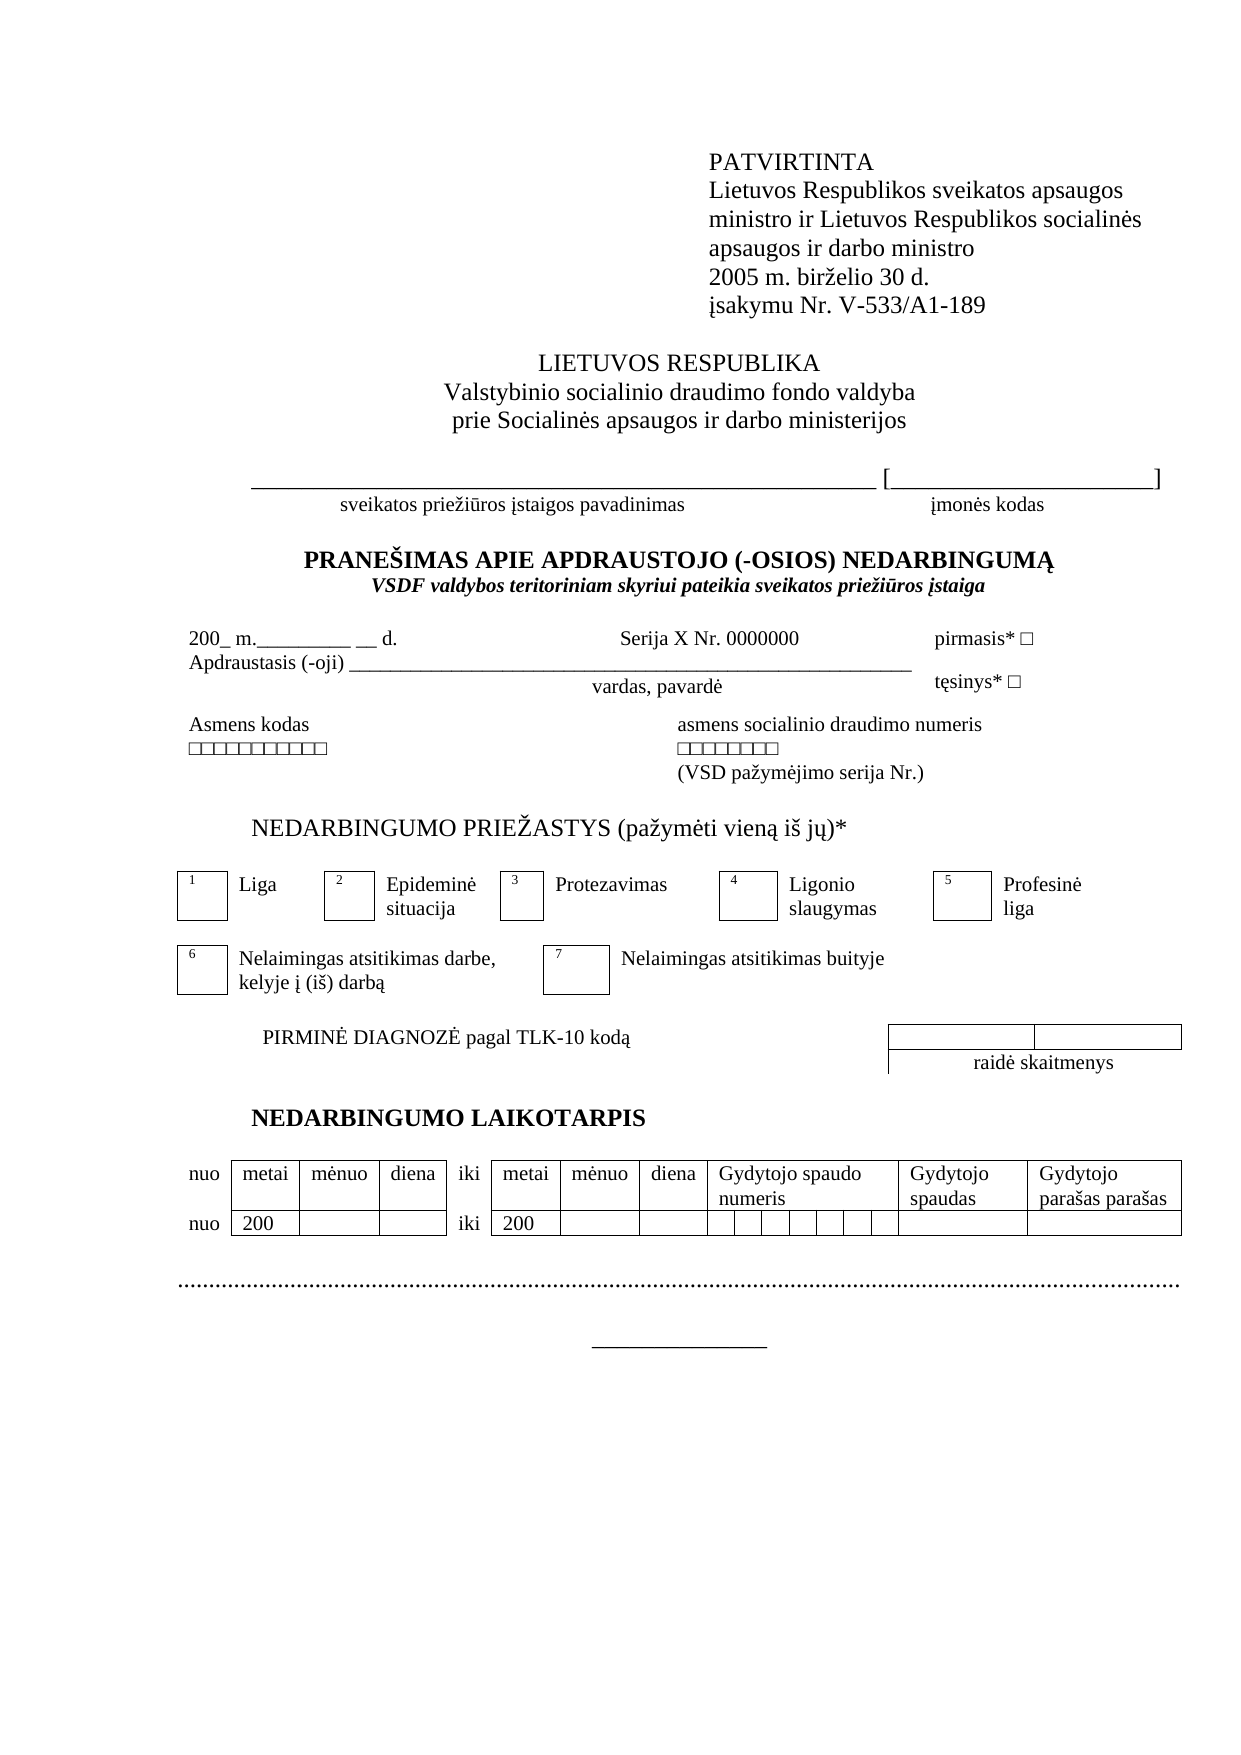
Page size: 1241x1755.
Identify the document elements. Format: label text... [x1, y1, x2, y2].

table_header Protezavimas [544, 871, 719, 920]
table_header Profesinė liga [992, 871, 1128, 920]
table_cell [899, 1211, 1027, 1234]
table_cell 200 [492, 1211, 560, 1234]
table_cell [177, 921, 227, 945]
table_cell asmens socialinio draudimo numeris □□□□□□□□ (VSD pažymėjimo serija Nr.) [666, 712, 1181, 784]
table_cell [778, 920, 933, 945]
text 2005 m. birželio 30 d. [177, 262, 1181, 291]
text Lietuvos Respublikos sveikatos apsaugos [177, 176, 1181, 204]
table_header mėnuo [300, 1161, 379, 1209]
table_cell [640, 1211, 707, 1234]
table_header Epideminė situacija [375, 871, 500, 920]
table_cell [561, 1211, 639, 1234]
table_cell [375, 920, 500, 945]
text PATVIRTINTA [177, 147, 1181, 176]
table_cell 7 [544, 946, 609, 994]
text PRANEŠIMAS APIE APDRAUSTOJO (-OSIOS) NEDARBINGUMĄ [177, 545, 1181, 573]
text LIETUVOS RESPUBLIKA [177, 348, 1181, 377]
table_cell [790, 1211, 816, 1234]
table_cell [300, 1211, 379, 1234]
table_header 4 [720, 872, 777, 920]
table_cell [762, 1211, 789, 1234]
text prie Socialinės apsaugos ir darbo ministerijos [177, 406, 1181, 434]
table_header Gydytojo parašas parašas [1028, 1161, 1181, 1209]
table_header 1 [178, 872, 227, 920]
table_header 3 [501, 872, 543, 920]
table_cell Asmens kodas □□□□□□□□□□□ [177, 712, 666, 784]
table_cell raidė skaitmenys [889, 1050, 1181, 1074]
text sveikatos priežiūros įstaigos pavadinimas įmonės kodas [177, 492, 1181, 516]
table_header Liga [228, 871, 324, 920]
text NEDARBINGUMO PRIEŽASTYS (pažymėti vieną iš jų)* [177, 813, 1181, 842]
text ______________ [177, 1322, 1181, 1351]
table_cell [708, 1211, 734, 1234]
text ministro ir Lietuvos Respublikos socialinės [177, 204, 1181, 233]
table_cell 200 [232, 1211, 299, 1234]
text NEDARBINGUMO LAIKOTARPIS [177, 1103, 1181, 1132]
table_cell nuo [177, 1210, 231, 1234]
table_header PIRMINĖ DIAGNOZĖ pagal TLK-10 kodą [177, 1024, 888, 1074]
text __________________________________________________ [_____________________] [177, 463, 1181, 492]
table_cell [872, 1211, 898, 1234]
table_header 200_ m._________ __ d. Serija X Nr. 0000000 Apdraustasis (-oji) vardas, pavardė [177, 626, 923, 712]
table_cell [1028, 1211, 1181, 1234]
table_cell 6 [178, 946, 227, 994]
table_header [889, 1025, 1034, 1049]
text įsakymu Nr. V-533/A1-189 [177, 291, 1181, 319]
table_cell [227, 920, 324, 945]
table_header metai [492, 1161, 560, 1209]
table_cell [992, 920, 1128, 945]
table_header [1035, 1025, 1181, 1049]
table_header 2 [325, 872, 374, 920]
table_header Ligonio slaugymas [778, 871, 933, 920]
table_cell [325, 921, 375, 945]
table_header Gydytojo spaudas [899, 1161, 1027, 1209]
table_cell [500, 921, 544, 945]
table_header metai [232, 1161, 299, 1209]
table_header diena [640, 1161, 707, 1209]
table_cell [844, 1211, 871, 1234]
table_cell iki [447, 1210, 491, 1234]
table_header pirmasis* □ [923, 626, 1181, 669]
table_header 5 [934, 872, 991, 920]
table_cell [380, 1211, 446, 1234]
table_cell tęsinys* □ [923, 669, 1181, 712]
table_header mėnuo [561, 1161, 639, 1209]
table_cell [817, 1211, 843, 1234]
table_cell Nelaimingas atsitikimas darbe, kelyje į (iš) darbą [228, 945, 543, 994]
table_header nuo [177, 1160, 231, 1209]
table_header iki [447, 1160, 491, 1209]
table_cell Nelaimingas atsitikimas buityje [610, 945, 1128, 994]
text Valstybinio socialinio draudimo fondo valdyba [177, 377, 1181, 406]
table_header diena [380, 1161, 446, 1209]
table_cell [544, 920, 719, 945]
table_cell [933, 921, 992, 945]
table_header Gydytojo spaudo numeris [708, 1161, 898, 1209]
text VSDF valdybos teritoriniam skyriui pateikia sveikatos priežiūros įstaiga [177, 573, 1181, 597]
table_cell [719, 921, 778, 945]
table_cell [735, 1211, 761, 1234]
text apsaugos ir darbo ministro [177, 233, 1181, 262]
